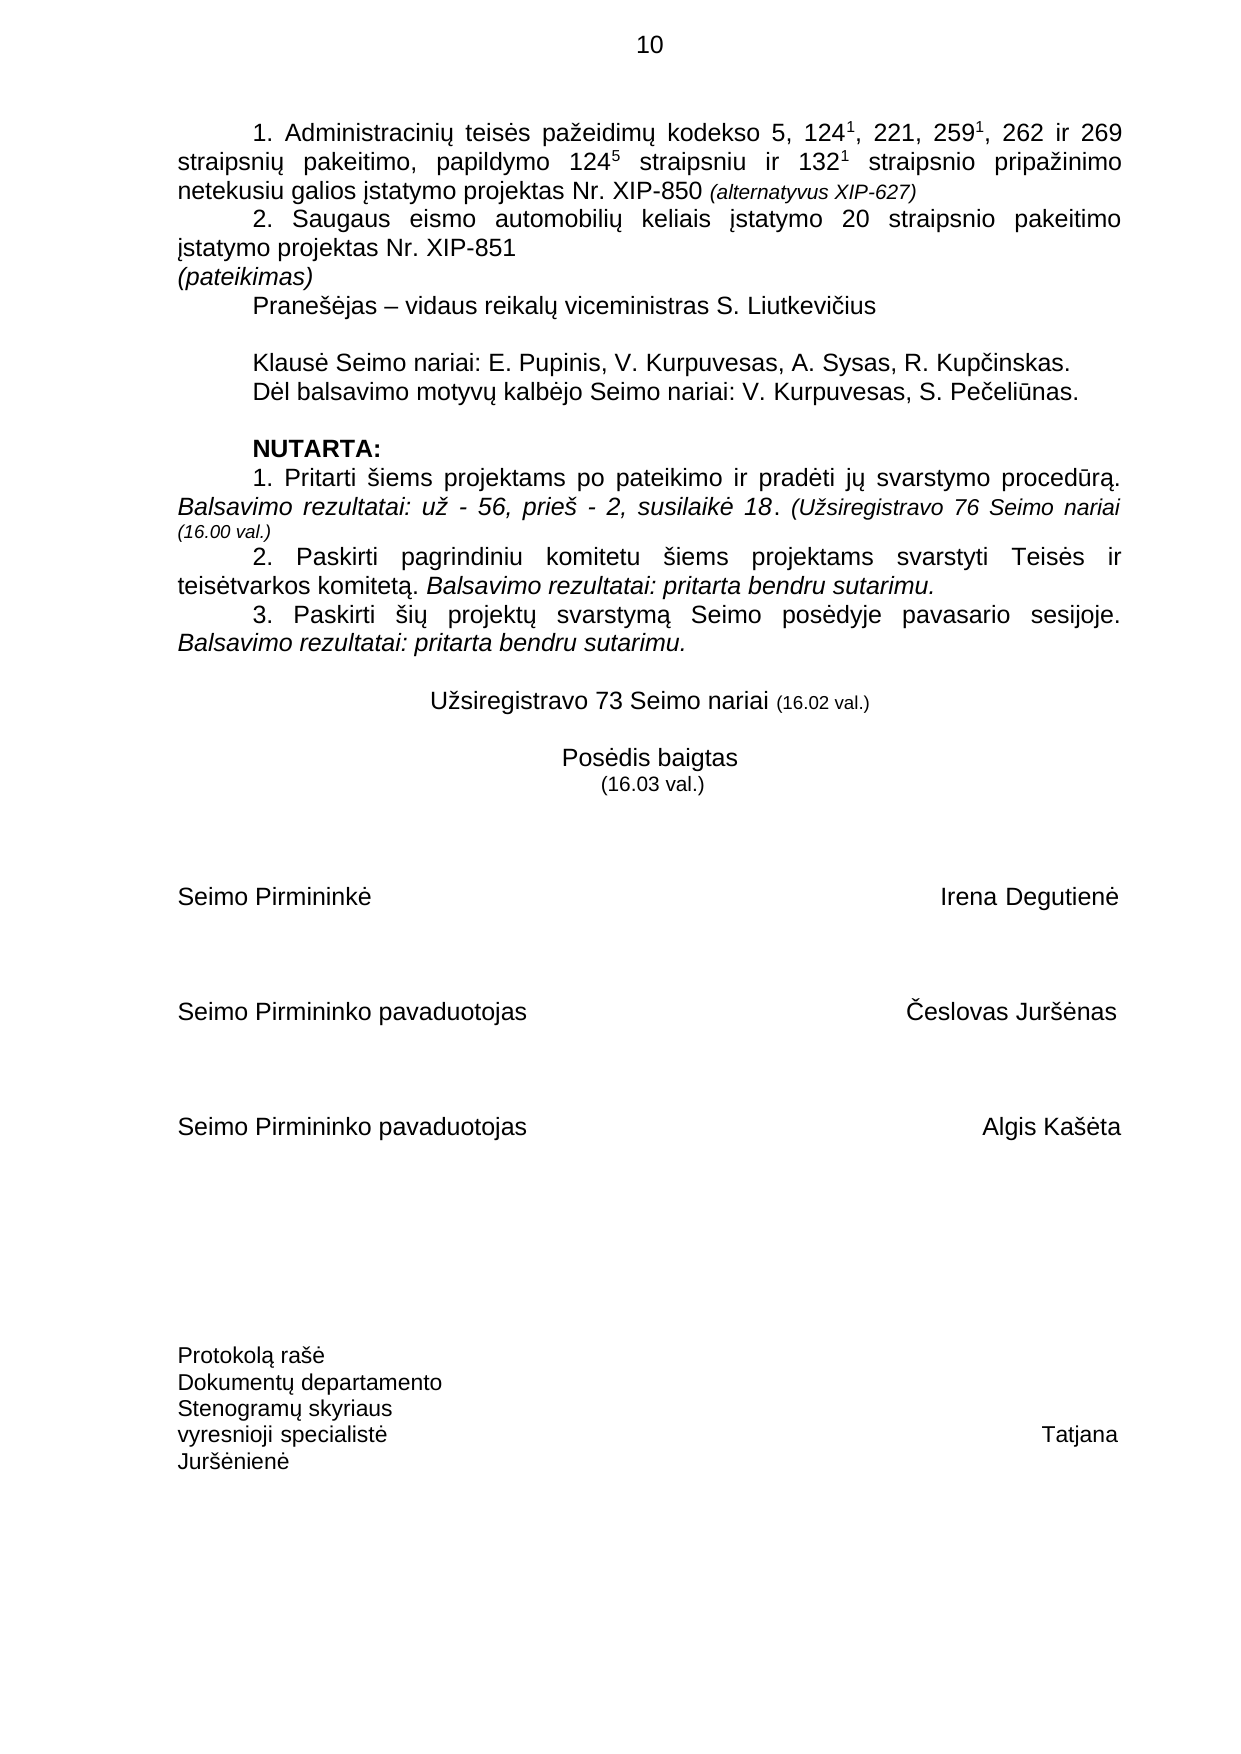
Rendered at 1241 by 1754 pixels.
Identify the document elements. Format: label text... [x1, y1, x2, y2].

text Seimo Pirmininko pavaduotojas Algis Kašėta [177, 1112, 1122, 1141]
text Seimo Pirmininko pavaduotojas Česlovas Juršėnas [177, 997, 1122, 1026]
text 3. Paskirti šių projektų svarstymą Seimo posėdyje pavasario sesijoje. Balsavimo rezultatai: pritarta bendru sutarimu. [177, 600, 1122, 657]
text (pateikimas) [177, 262, 1122, 291]
text NUTARTA: [177, 434, 1122, 463]
text Klausė Seimo nariai: E. Pupinis, V. Kurpuvesas, A. Sysas, R. Kupčinskas. [177, 348, 1122, 377]
text Posėdis baigtas [177, 743, 1122, 772]
text 1. Pritarti šiems projektams po pateikimo ir pradėti jų svarstymo procedūrą. Balsavimo rezultatai: už - 56, prieš - 2, susilaikė 18. (Užsiregistravo 76 Seimo nariai (16.00 val.) [177, 463, 1122, 542]
text vyresnioji specialistė Tatjana Juršėnienė [177, 1421, 1122, 1474]
text Dokumentų departamento [177, 1369, 1122, 1395]
text Stenogramų skyriaus [177, 1395, 1122, 1421]
text 2. Saugaus eismo automobilių keliais įstatymo 20 straipsnio pakeitimo įstatymo projektas Nr. XIP-851 [177, 204, 1122, 262]
text Užsiregistravo 73 Seimo nariai (16.02 val.) [177, 686, 1122, 715]
text Protokolą rašė [177, 1342, 1122, 1369]
text 1. Administracinių teisės pažeidimų kodekso 5, 1241, 221, 2591, 262 ir 269 straipsnių pakeitimo, papildymo 1245 straipsniu ir 1321 straipsnio pripažinimo netekusiu galios įstatymo projektas Nr. XIP-850 (alternatyvus XIP-627) [177, 118, 1122, 204]
text (16.03 val.) [177, 772, 1122, 796]
text 2. Paskirti pagrindiniu komitetu šiems projektams svarstyti Teisės ir teisėtvarkos komitetą. Balsavimo rezultatai: pritarta bendru sutarimu. [177, 542, 1122, 600]
text Pranešėjas – vidaus reikalų viceministras S. Liutkevičius [177, 291, 1122, 319]
text Dėl balsavimo motyvų kalbėjo Seimo nariai: V. Kurpuvesas, S. Pečeliūnas. [177, 377, 1122, 406]
text Seimo Pirmininkė Irena Degutienė [177, 882, 1122, 911]
